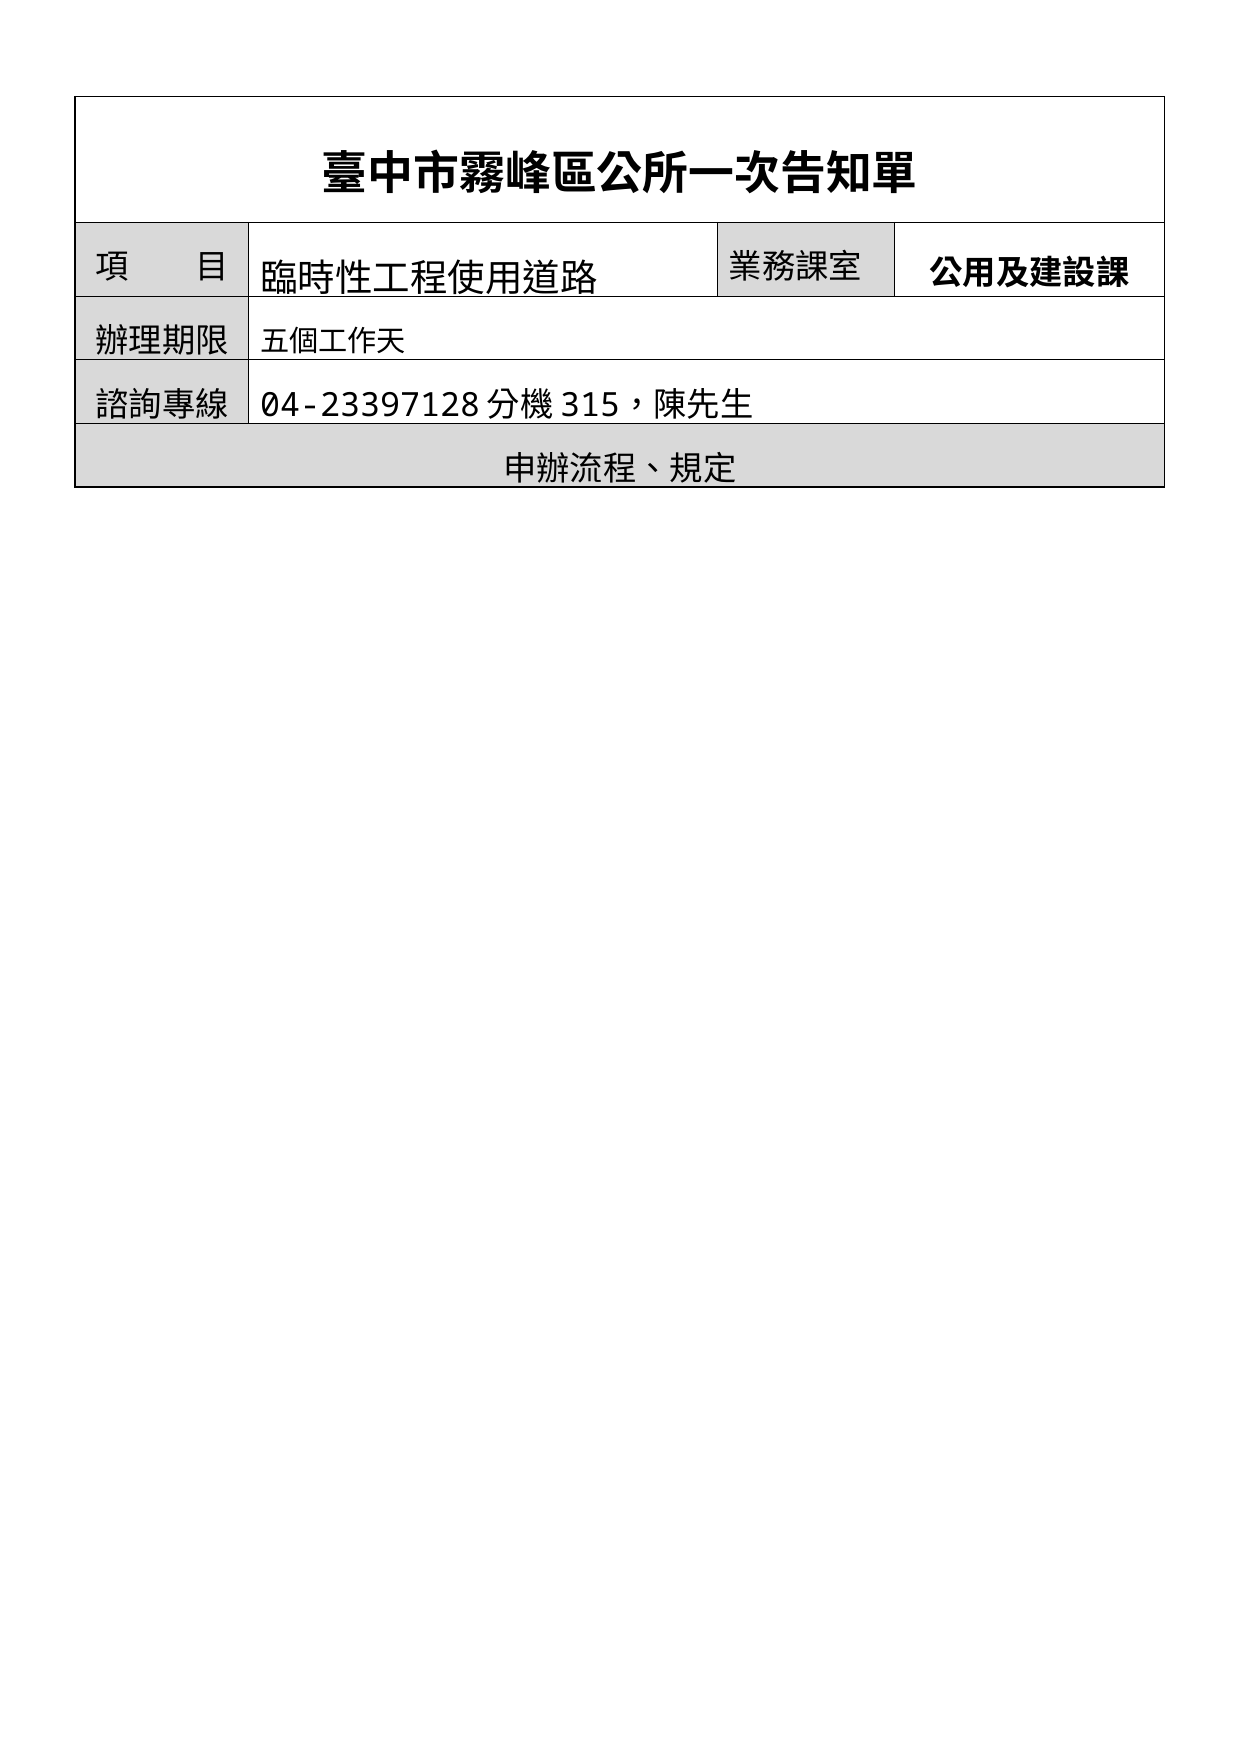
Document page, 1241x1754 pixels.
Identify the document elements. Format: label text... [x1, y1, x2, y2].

table_cell 諮詢專線 [76, 360, 248, 423]
table_cell 五個工作天 [249, 297, 1164, 359]
table_cell 臨時性工程使用道路 [249, 223, 717, 296]
table_cell 04-23397128分機315，陳先生 [249, 360, 1164, 423]
table_header 臺中市霧峰區公所一次告知單 [76, 97, 1164, 222]
table_cell 公用及建設課 [895, 223, 1164, 296]
table_cell 申辦流程、規定 [76, 424, 1164, 486]
table_cell 項 目 [76, 223, 248, 296]
table_cell 業務課室 [718, 223, 894, 296]
table_cell 辦理期限 [76, 297, 248, 359]
